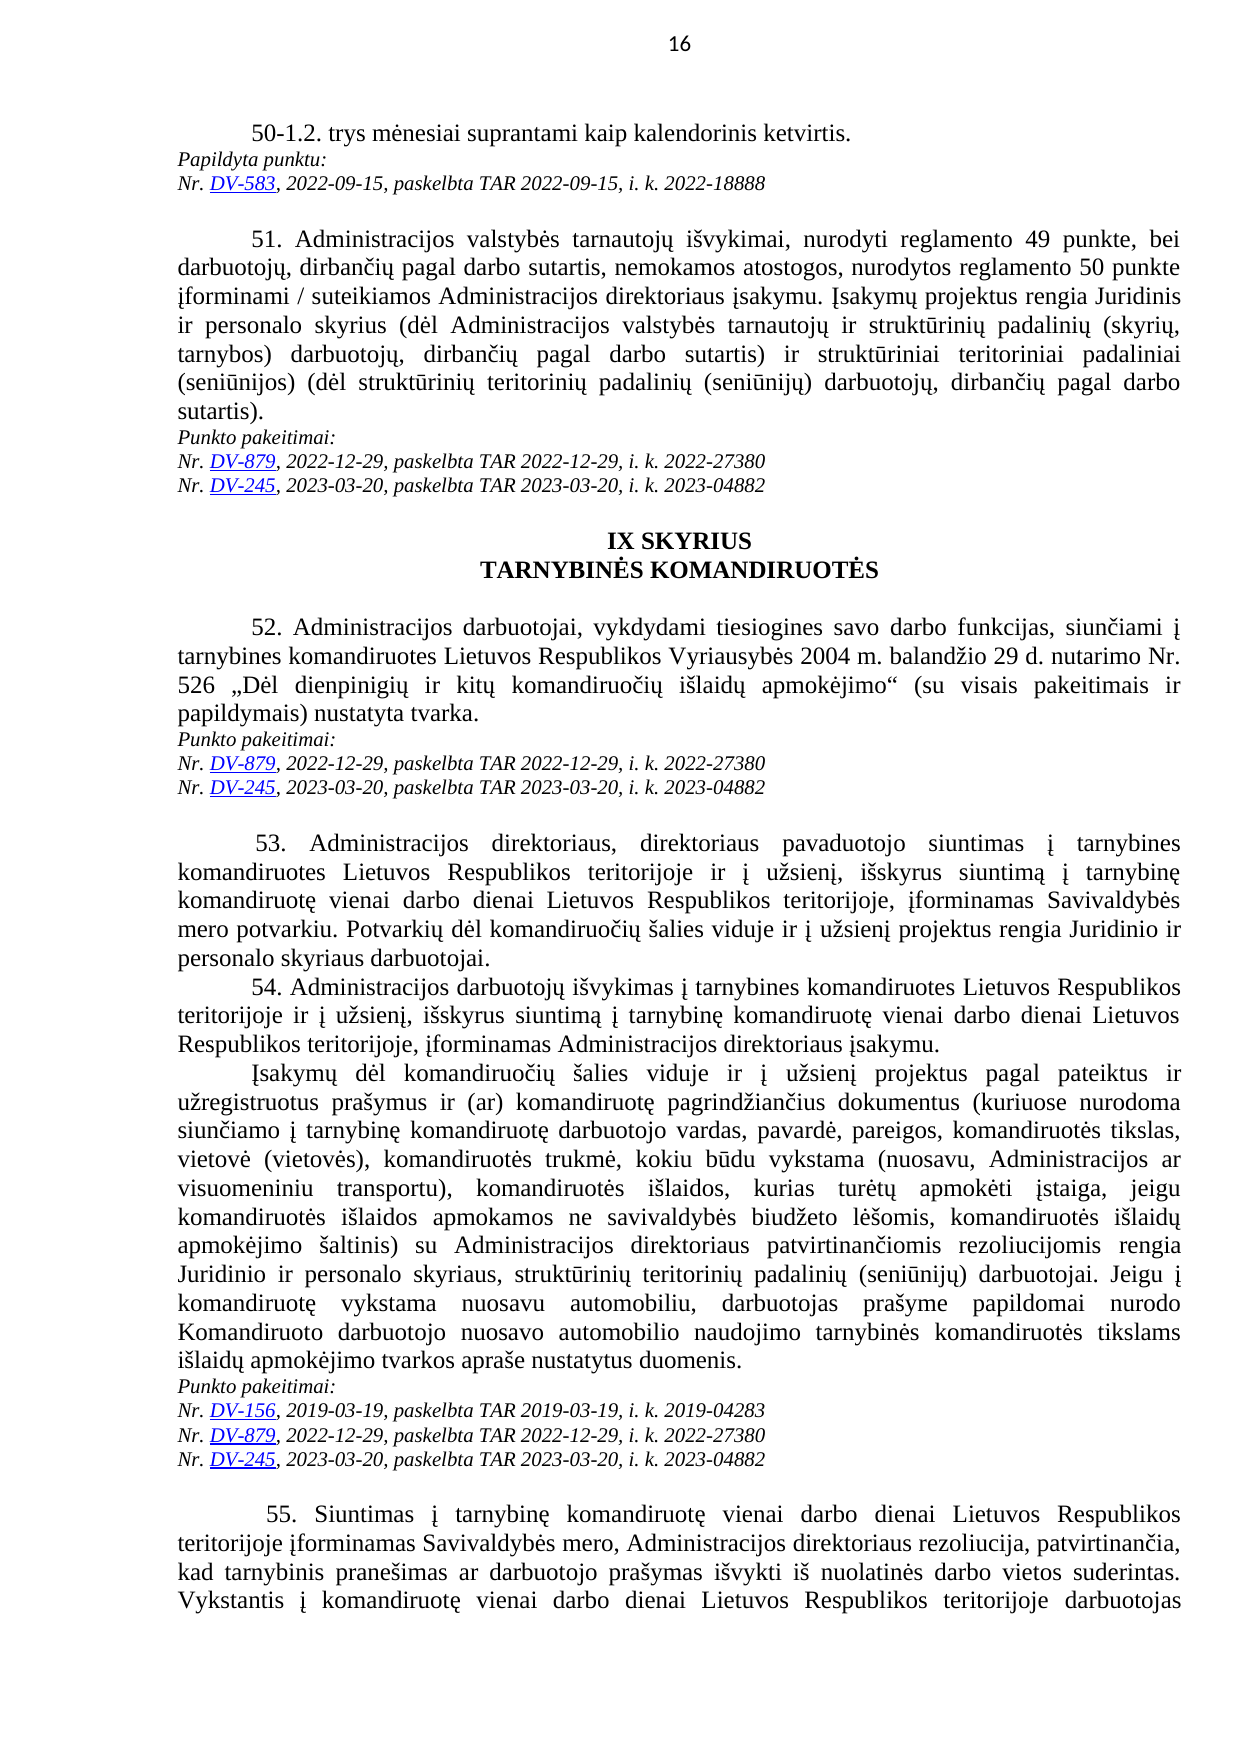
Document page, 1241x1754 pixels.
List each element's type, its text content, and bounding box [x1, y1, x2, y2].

text Nr. DV-583, 2022-09-15, paskelbta TAR 2022-09-15, i. k. 2022-18888 [177, 171, 1181, 195]
text Punkto pakeitimai: [177, 727, 1181, 751]
text Punkto pakeitimai: [177, 1374, 1181, 1398]
text 55. Siuntimas į tarnybinę komandiruotę vienai darbo dienai Lietuvos Respublikos teritorijoje įforminamas Savivaldybės mero, Administracijos direktoriaus rezoliucija, patvirtinančia, kad tarnybinis pranešimas ar darbuotojo prašymas išvykti iš nuolatinės darbo vietos suderintas. Vykstantis į komandiruotę vienai darbo dienai Lietuvos Respublikos teritorijoje darbuotojas [177, 1499, 1181, 1614]
text Nr. DV-245, 2023-03-20, paskelbta TAR 2023-03-20, i. k. 2023-04882 [177, 473, 1181, 497]
text 53. Administracijos direktoriaus, direktoriaus pavaduotojo siuntimas į tarnybines komandiruotes Lietuvos Respublikos teritorijoje ir į užsienį, išskyrus siuntimą į tarnybinę komandiruotę vienai darbo dienai Lietuvos Respublikos teritorijoje, įforminamas Savivaldybės mero potvarkiu. Potvarkių dėl komandiruočių šalies viduje ir į užsienį projektus rengia Juridinio ir personalo skyriaus darbuotojai. [177, 828, 1181, 972]
text Nr. DV-245, 2023-03-20, paskelbta TAR 2023-03-20, i. k. 2023-04882 [177, 1447, 1181, 1471]
text 54. Administracijos darbuotojų išvykimas į tarnybines komandiruotes Lietuvos Respublikos teritorijoje ir į užsienį, išskyrus siuntimą į tarnybinę komandiruotę vienai darbo dienai Lietuvos Respublikos teritorijoje, įforminamas Administracijos direktoriaus įsakymu. [177, 972, 1181, 1058]
text Punkto pakeitimai: [177, 425, 1181, 449]
text Nr. DV-879, 2022-12-29, paskelbta TAR 2022-12-29, i. k. 2022-27380 [177, 449, 1181, 473]
text Įsakymų dėl komandiruočių šalies viduje ir į užsienį projektus pagal pateiktus ir užregistruotus prašymus ir (ar) komandiruotę pagrindžiančius dokumentus (kuriuose nurodoma siunčiamo į tarnybinę komandiruotę darbuotojo vardas, pavardė, pareigos, komandiruotės tikslas, vietovė (vietovės), komandiruotės trukmė, kokiu būdu vykstama (nuosavu, Administracijos ar visuomeniniu transportu), komandiruotės išlaidos, kurias turėtų apmokėti įstaiga, jeigu komandiruotės išlaidos apmokamos ne savivaldybės biudžeto lėšomis, komandiruotės išlaidų apmokėjimo šaltinis) su Administracijos direktoriaus patvirtinančiomis rezoliucijomis rengia Juridinio ir personalo skyriaus, struktūrinių teritorinių padalinių (seniūnijų) darbuotojai. Jeigu į komandiruotę vykstama nuosavu automobiliu, darbuotojas prašyme papildomai nurodo Komandiruoto darbuotojo nuosavo automobilio naudojimo tarnybinės komandiruotės tikslams išlaidų apmokėjimo tvarkos apraše nustatytus duomenis. [177, 1058, 1181, 1374]
text 51. Administracijos valstybės tarnautojų išvykimai, nurodyti reglamento 49 punkte, bei darbuotojų, dirbančių pagal darbo sutartis, nemokamos atostogos, nurodytos reglamento 50 punkte įforminami / suteikiamos Administracijos direktoriaus įsakymu. Įsakymų projektus rengia Juridinis ir personalo skyrius (dėl Administracijos valstybės tarnautojų ir struktūrinių padalinių (skyrių, tarnybos) darbuotojų, dirbančių pagal darbo sutartis) ir struktūriniai teritoriniai padaliniai (seniūnijos) (dėl struktūrinių teritorinių padalinių (seniūnijų) darbuotojų, dirbančių pagal darbo sutartis). [177, 224, 1181, 425]
text Nr. DV-156, 2019-03-19, paskelbta TAR 2019-03-19, i. k. 2019-04283 [177, 1398, 1181, 1422]
text 52. Administracijos darbuotojai, vykdydami tiesiogines savo darbo funkcijas, siunčiami į tarnybines komandiruotes Lietuvos Respublikos Vyriausybės 2004 m. balandžio 29 d. nutarimo Nr. 526 „Dėl dienpinigių ir kitų komandiruočių išlaidų apmokėjimo“ (su visais pakeitimais ir papildymais) nustatyta tvarka. [177, 612, 1181, 727]
text 50-1.2. trys mėnesiai suprantami kaip kalendorinis ketvirtis. [177, 118, 1181, 147]
text Nr. DV-879, 2022-12-29, paskelbta TAR 2022-12-29, i. k. 2022-27380 [177, 751, 1181, 775]
text Nr. DV-879, 2022-12-29, paskelbta TAR 2022-12-29, i. k. 2022-27380 [177, 1422, 1181, 1447]
text Papildyta punktu: [177, 147, 1181, 171]
text IX skyrius [177, 526, 1181, 555]
text TARNYBINĖS KOMANDIRUOTĖS [177, 555, 1181, 583]
text Nr. DV-245, 2023-03-20, paskelbta TAR 2023-03-20, i. k. 2023-04882 [177, 775, 1181, 799]
